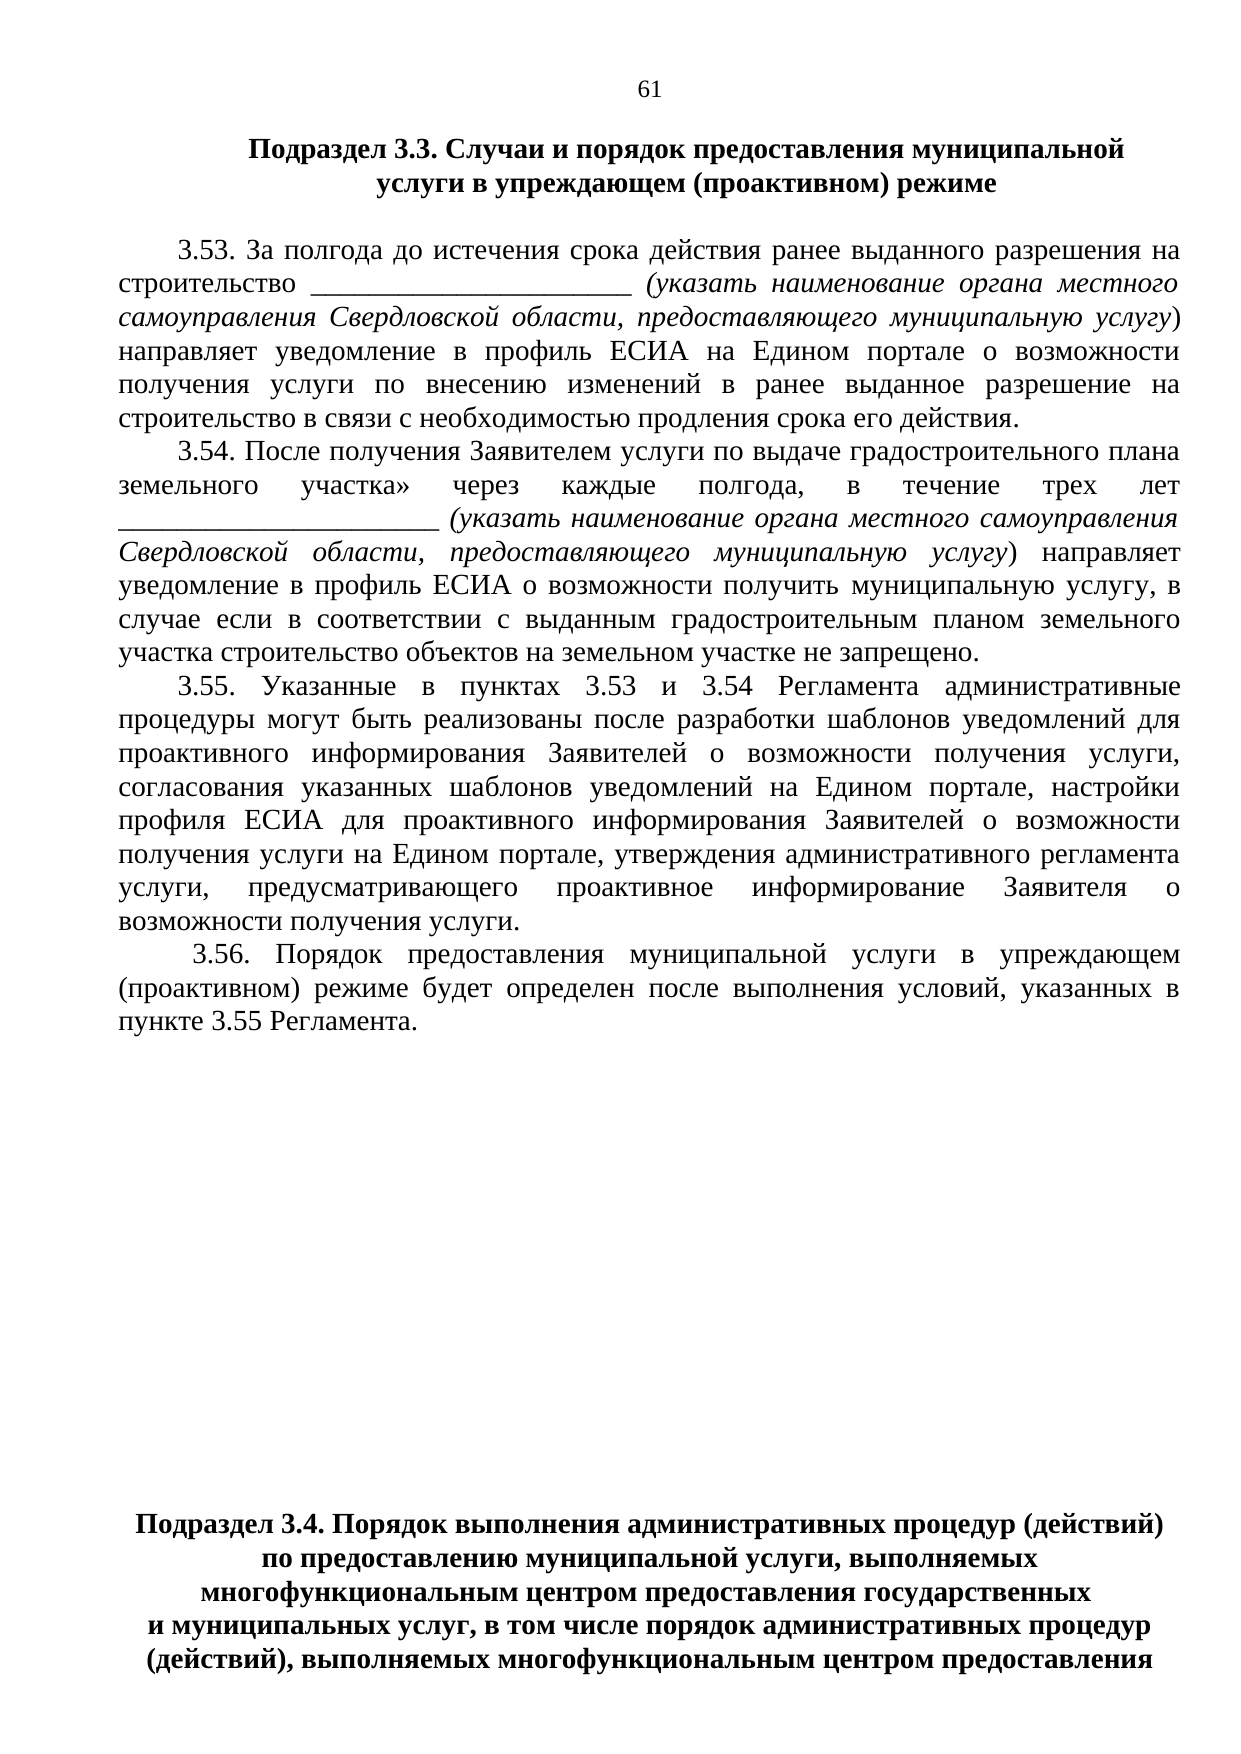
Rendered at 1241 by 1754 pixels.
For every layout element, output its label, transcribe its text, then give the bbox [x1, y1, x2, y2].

text 3.55. Указанные в пунктах 3.53 и 3.54 Регламента административные процедуры могут быть реализованы после разработки шаблонов уведомлений для проактивного информирования Заявителей о возможности получения услуги, согласования указанных шаблонов уведомлений на Едином портале, настройки профиля ЕСИА для проактивного информирования Заявителей о возможности получения услуги на Едином портале, утверждения административного регламента услуги, предусматривающего проактивное информирование Заявителя о возможности получения услуги. [118, 668, 1181, 936]
text 3.54. После получения Заявителем услуги по выдаче градостроительного плана земельного участка» через каждые полгода, в течение трех лет ______________________ (указать наименование органа местного самоуправления Свердловской области, предоставляющего муниципальную услугу) направляет уведомление в профиль ЕСИА о возможности получить муниципальную услугу, в случае если в соответствии с выданным градостроительным планом земельного участка строительство объектов на земельном участке не запрещено. [118, 433, 1181, 668]
text Подраздел 3.3. Случаи и порядок предоставления муниципальной [118, 131, 1181, 165]
text услуги в упреждающем (проактивном) режиме [118, 165, 1181, 198]
text 3.53. За полгода до истечения срока действия ранее выданного разрешения на строительство ______________________ (указать наименование органа местного самоуправления Свердловской области, предоставляющего муниципальную услугу) направляет уведомление в профиль ЕСИА на Едином портале о возможности получения услуги по внесению изменений в ранее выданное разрешение на строительство в связи с необходимостью продления срока его действия. [118, 232, 1181, 433]
text 3.56. Порядок предоставления муниципальной услуги в упреждающем (проактивном) режиме будет определен после выполнения условий, указанных в пункте 3.55 Регламента. [118, 936, 1181, 1037]
text Подраздел 3.4. Порядок выполнения административных процедур (действий) по предоставлению муниципальной услуги, выполняемых многофункциональным центром предоставления государственных и муниципальных услуг, в том числе порядок административных процедур (действий), выполняемых многофункциональным центром предоставления [118, 1507, 1181, 1674]
